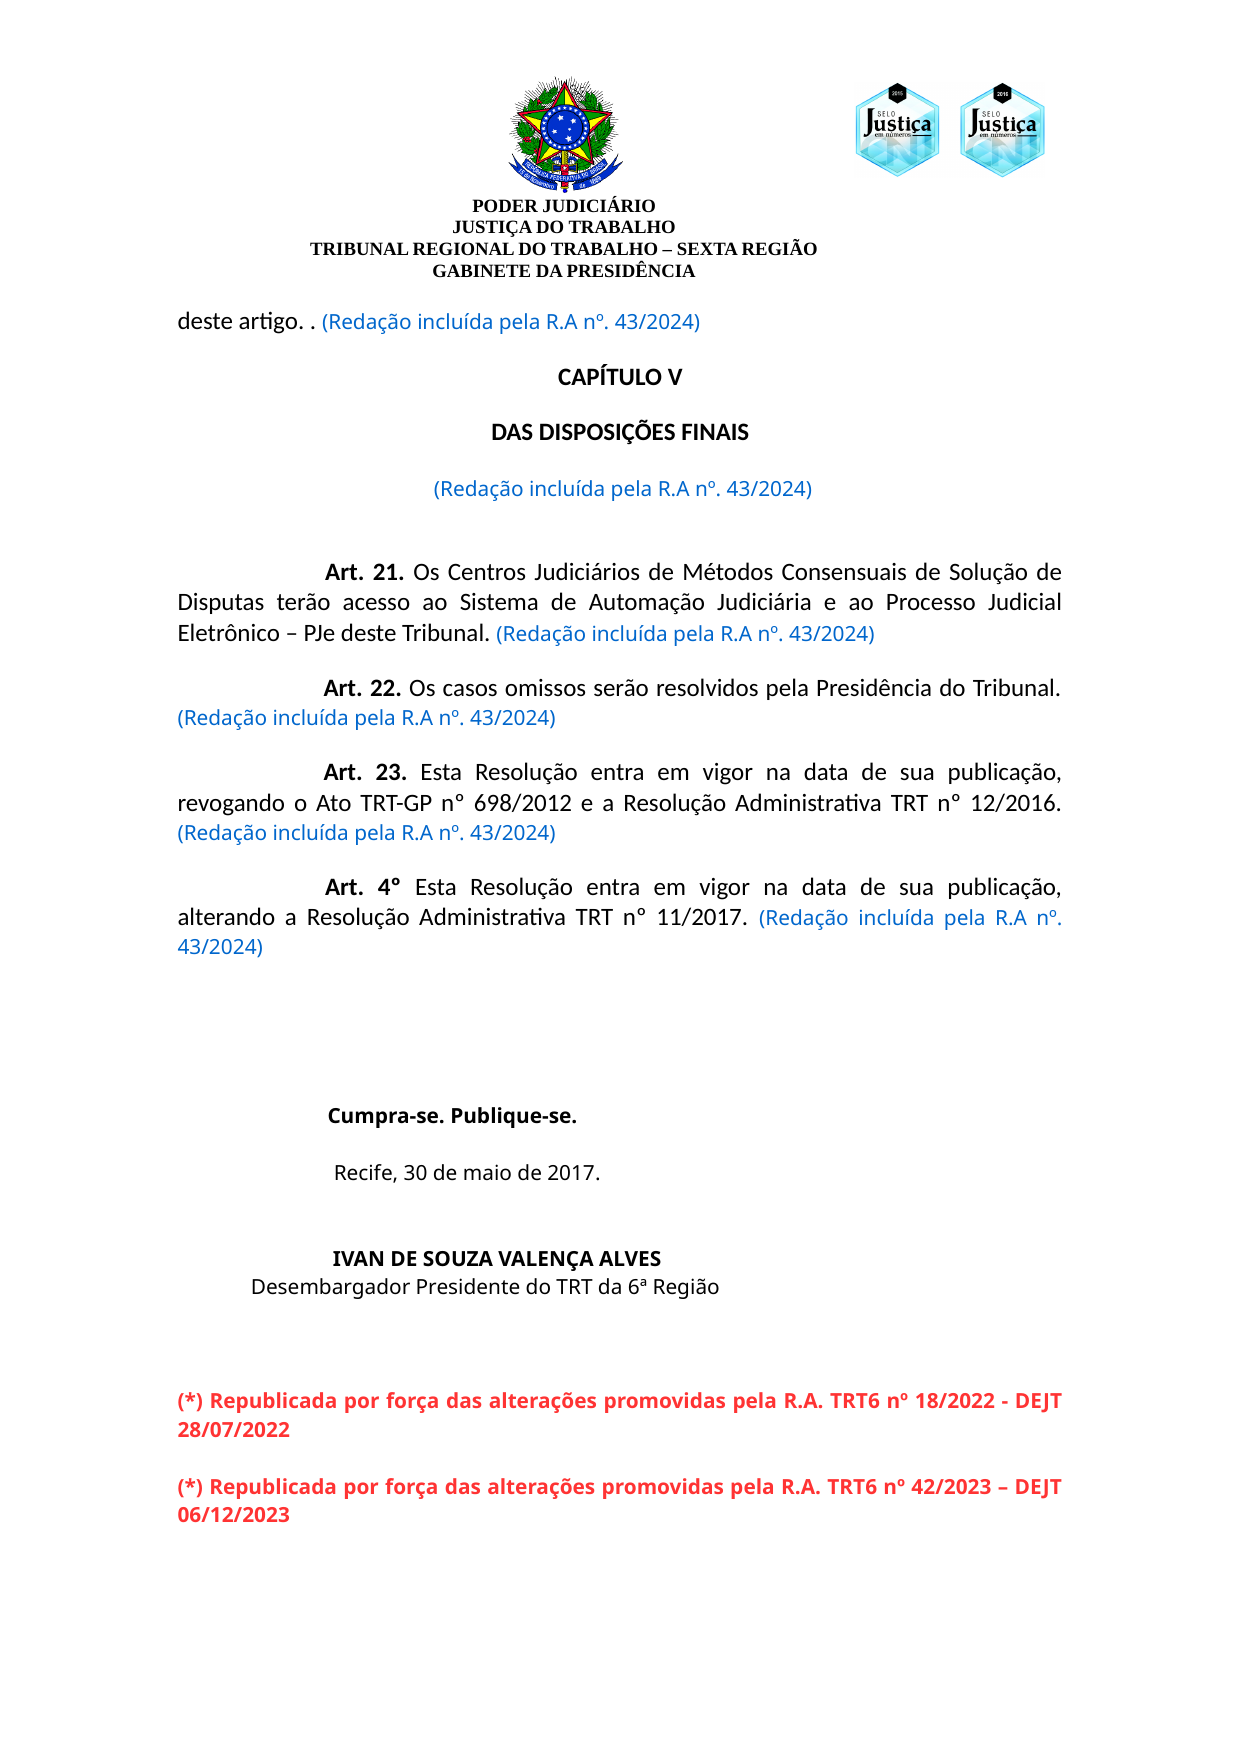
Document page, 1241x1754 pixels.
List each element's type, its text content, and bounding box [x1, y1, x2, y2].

text deste artigo. . (Redação incluída pela R.A nº. 43/2024) [177, 305, 1063, 336]
text (*) Republicada por força das alterações promovidas pela R.A. TRT6 nº 42/2023 – DEJT 06/12/2023 [177, 1472, 1063, 1529]
text Art. 23. Esta Resolução entra em vigor na data de sua publicação, revogando o Ato TRT-GP nº 698/2012 e a Resolução Administrativa TRT nº 12/2016. (Redação incluída pela R.A nº. 43/2024) [177, 757, 1063, 846]
text CAPÍTULO V [177, 361, 1063, 391]
text IVAN DE SOUZA VALENÇA ALVES [177, 1244, 1063, 1272]
text DAS DISPOSIÇÕES FINAIS [177, 416, 1063, 447]
text Art. 22. Os casos omissos serão resolvidos pela Presidência do Tribunal. (Redação incluída pela R.A nº. 43/2024) [177, 673, 1063, 732]
text Cumpra-se. Publique-se. [177, 1102, 1067, 1130]
text Art. 21. Os Centros Judiciários de Métodos Consensuais de Solução de Disputas terão acesso ao Sistema de Automação Judiciária e ao Processo Judicial Eletrônico – PJe deste Tribunal. (Redação incluída pela R.A nº. 43/2024) [177, 556, 1063, 648]
text Recife, 30 de maio de 2017. [251, 1158, 1063, 1187]
text Desembargador Presidente do TRT da 6ª Região [177, 1272, 1063, 1301]
text Art. 4º Esta Resolução entra em vigor na data de sua publicação, alterando a Resolução Administrativa TRT nº 11/2017. (Redação incluída pela R.A nº. 43/2024) [177, 871, 1063, 961]
text (Redação incluída pela R.A nº. 43/2024) [177, 472, 1063, 531]
text (*) Republicada por força das alterações promovidas pela R.A. TRT6 nº 18/2022 - DEJT 28/07/2022 [177, 1386, 1063, 1443]
